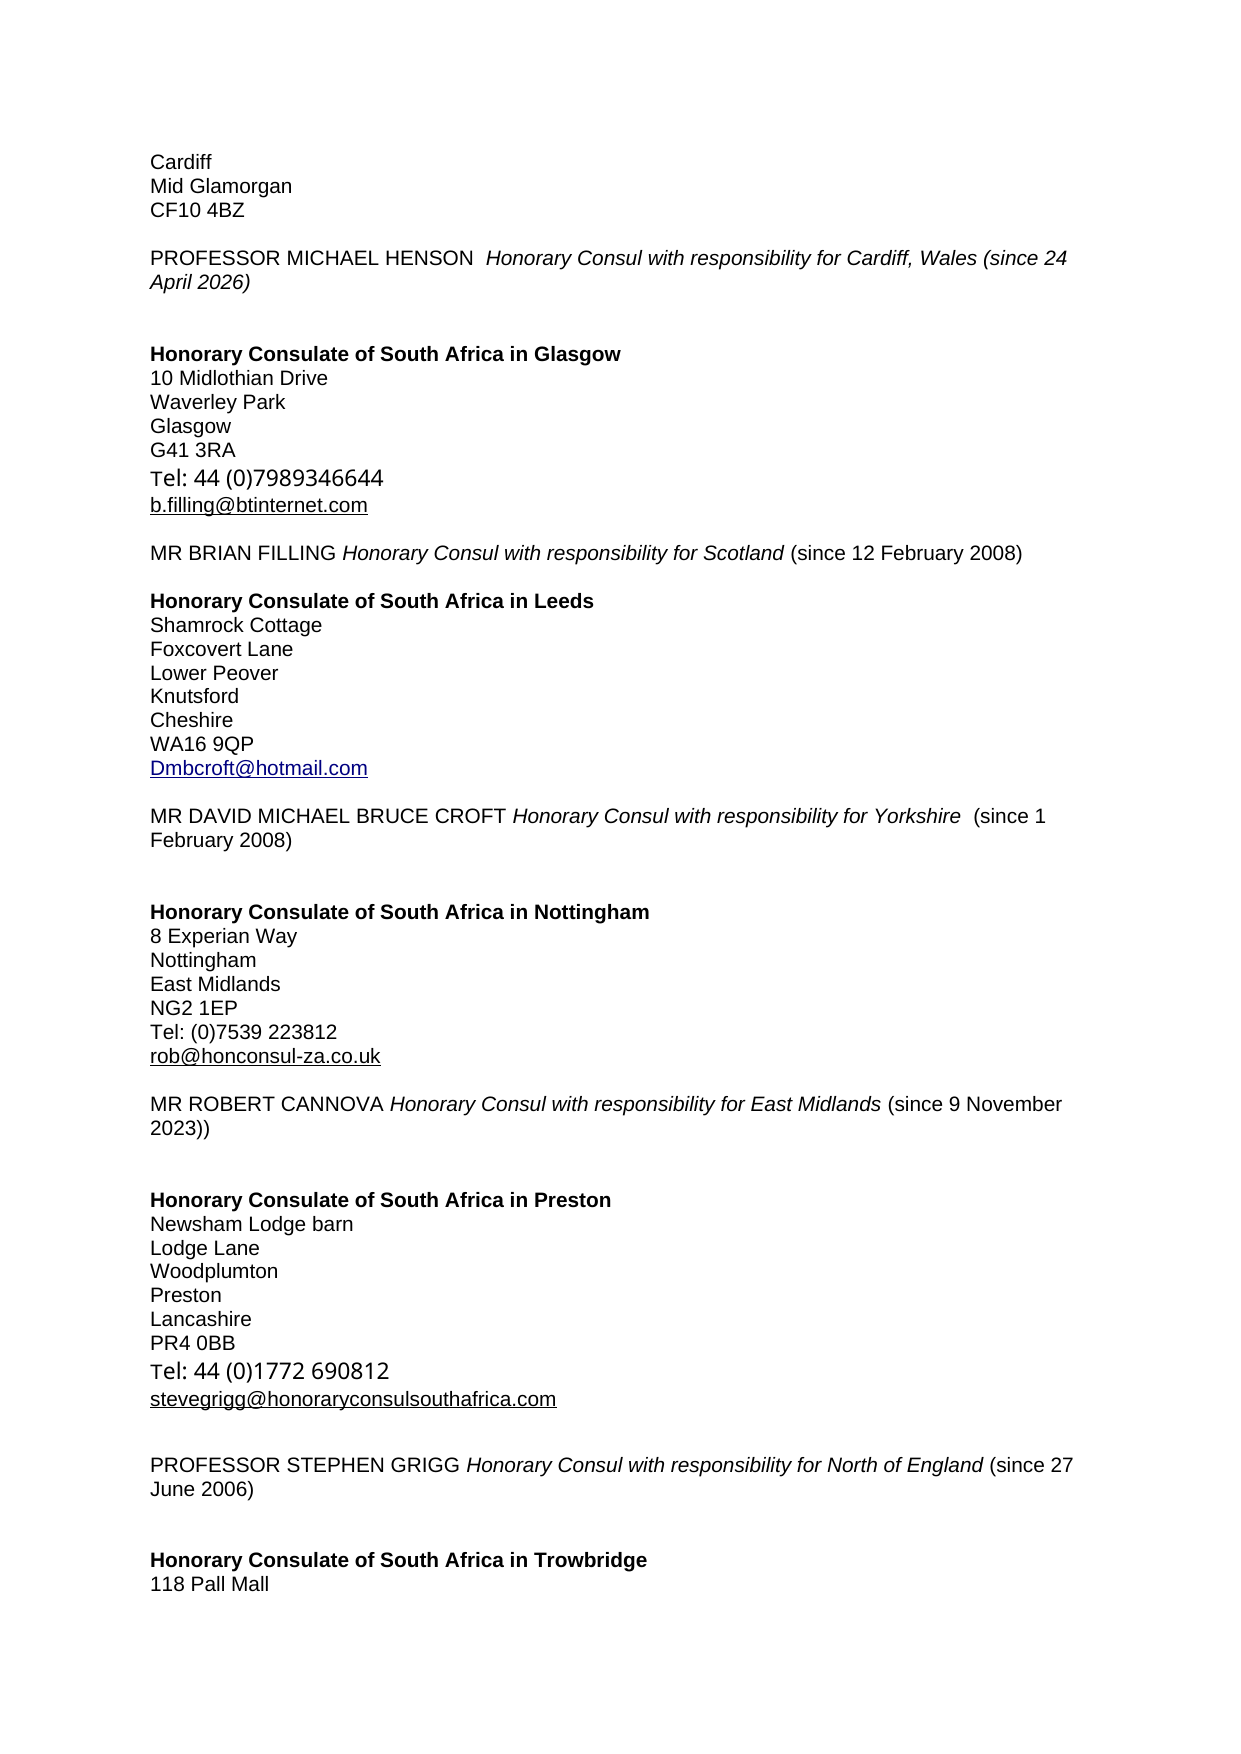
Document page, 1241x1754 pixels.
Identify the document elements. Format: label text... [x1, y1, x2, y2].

text East Midlands [150, 972, 1090, 996]
text Woodplumton [150, 1259, 1090, 1283]
text Honorary Consulate of South Africa in Nottingham [150, 900, 1090, 924]
text PROFESSOR MICHAEL HENSON Honorary Consul with responsibility for Cardiff, Wales (since 24 April 2026) [150, 246, 1090, 294]
text PROFESSOR STEPHEN GRIGG Honorary Consul with responsibility for North of England (since 27 June 2006) [150, 1452, 1090, 1500]
text Nottingham [150, 948, 1090, 972]
text Cheshire [150, 708, 1090, 732]
text 118 Pall Mall [150, 1572, 1090, 1596]
text Shamrock Cottage [150, 612, 1090, 636]
text 8 Experian Way [150, 924, 1090, 948]
text PR4 0BB [150, 1331, 1090, 1355]
text MR DAVID MICHAEL BRUCE CROFT Honorary Consul with responsibility for Yorkshire (since 1 February 2008) [150, 804, 1090, 852]
text Tel: (0)7539 223812 [150, 1020, 1090, 1044]
text Lancashire [150, 1307, 1090, 1331]
text Honorary Consulate of South Africa in Preston [150, 1187, 1090, 1211]
text MR ROBERT CANNOVA Honorary Consul with responsibility for East Midlands (since 9 November 2023)) [150, 1092, 1090, 1139]
text Lower Peover [150, 660, 1090, 684]
text Cardiff [150, 150, 1090, 174]
text Waverley Park [150, 389, 1090, 413]
text Dmbcroft@hotmail.com [150, 756, 1090, 780]
text stevegrigg@honoraryconsulsouthafrica.com [150, 1386, 1090, 1410]
text Tel: 44 (0)1772 690812 [150, 1355, 1090, 1386]
text Mid Glamorgan [150, 174, 1090, 198]
text CF10 4BZ [150, 198, 1090, 222]
text Honorary Consulate of South Africa in Trowbridge [150, 1548, 1090, 1572]
text WA16 9QP [150, 732, 1090, 756]
text G41 3RA [150, 437, 1090, 461]
text Lodge Lane [150, 1235, 1090, 1259]
text Honorary Consulate of South Africa in Glasgow [150, 342, 1090, 366]
text b.filling@btinternet.com [150, 493, 1090, 517]
text MR BRIAN FILLING Honorary Consul with responsibility for Scotland (since 12 February 2008) [150, 541, 1090, 564]
text Tel: 44 (0)7989346644 [150, 461, 1090, 493]
text Preston [150, 1283, 1090, 1307]
text Knutsford [150, 684, 1090, 708]
text 10 Midlothian Drive [150, 366, 1090, 389]
text Honorary Consulate of South Africa in Leeds [150, 588, 1090, 612]
text Newsham Lodge barn [150, 1211, 1090, 1235]
text Foxcovert Lane [150, 636, 1090, 660]
text rob@honconsul-za.co.uk [150, 1044, 1090, 1068]
text Glasgow [150, 413, 1090, 437]
text NG2 1EP [150, 996, 1090, 1020]
